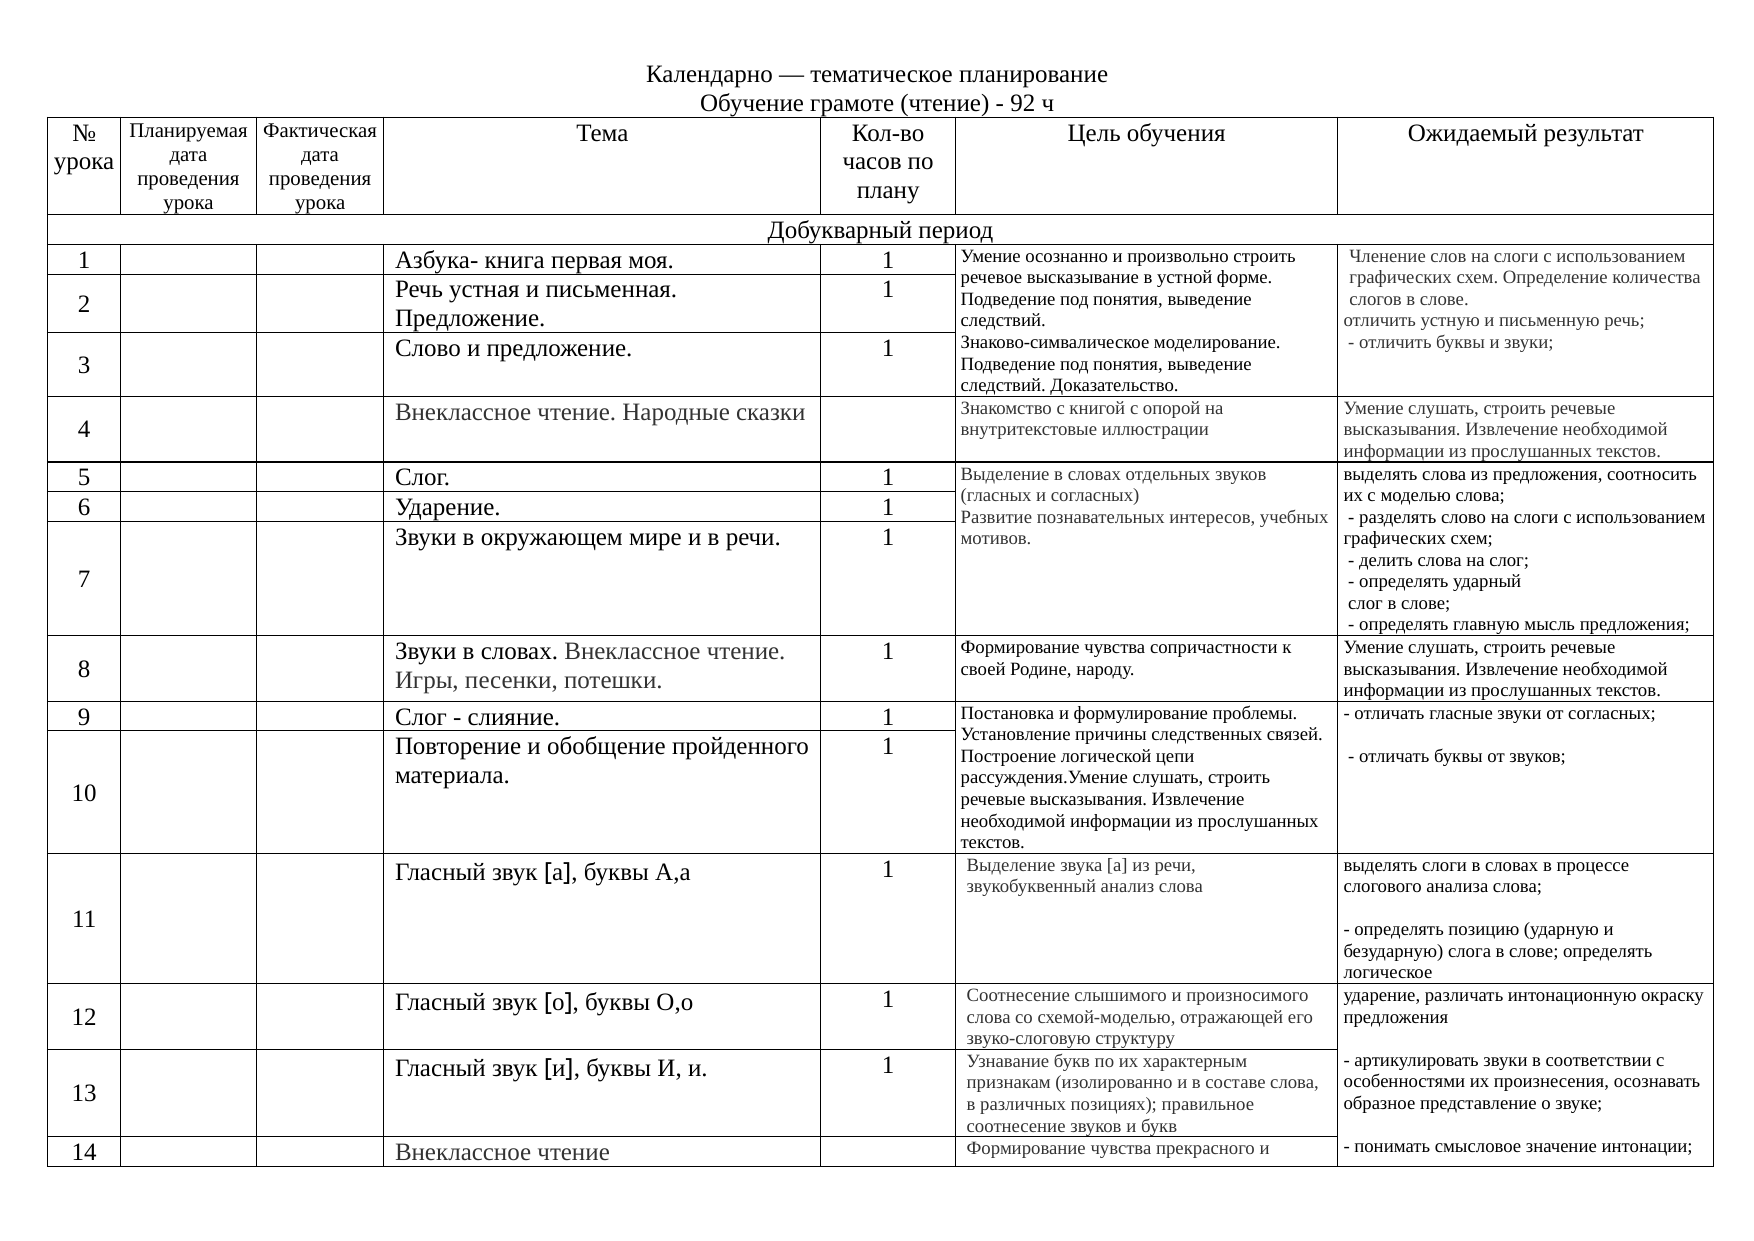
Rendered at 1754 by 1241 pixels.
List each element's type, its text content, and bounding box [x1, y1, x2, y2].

table_cell Выделение в словах отдельных звуков (гласных и согласных) Развитие познавательных интересов, учебных мотивов. [956, 463, 1337, 635]
table_cell Речь устная и письменная. Предложение. [384, 275, 820, 332]
table_cell [121, 245, 256, 273]
table_cell Умение слушать, строить речевые высказывания. Извлечение необходимой информации из прослушанных текстов. [1338, 636, 1713, 701]
table_cell [121, 854, 256, 983]
table_cell Гласный звук [и], буквы И, и. [384, 1050, 820, 1136]
table_cell [121, 492, 256, 521]
table_cell [121, 463, 256, 491]
table_cell 8 [48, 636, 120, 701]
table_cell 1 [821, 702, 955, 730]
table_cell Формирование чувства прекрасного и [956, 1137, 1337, 1166]
table_cell Слово и предложение. [384, 333, 820, 396]
table_cell [257, 1137, 383, 1166]
table_cell Знакомство с книгой с опорой на внутритекстовые иллюстрации [956, 397, 1337, 461]
table_cell Слог. [384, 463, 820, 491]
table_cell [257, 854, 383, 983]
table_cell Умение осознанно и произвольно строить речевое высказывание в устной форме. Подведение под понятия, выведение следствий. Знаково-симвалическое моделирование. Подведение под понятия, выведение следствий. Доказательство. [956, 245, 1337, 396]
table_cell Звуки в окружающем мире и в речи. [384, 522, 820, 635]
table_header Кол-во часов по плану [821, 118, 955, 214]
text Обучение грамоте (чтение) - 92 ч [59, 88, 1695, 117]
table_cell Умение слушать, строить речевые высказывания. Извлечение необходимой информации из прослушанных текстов. [1338, 397, 1713, 461]
table_cell [257, 333, 383, 396]
table_cell 1 [48, 245, 120, 273]
table_cell Азбука- книга первая моя. [384, 245, 820, 273]
table_cell Членение слов на слоги с использованием графических схем. Определение количества слогов в слове. отличить устную и письменную речь; - отличить буквы и звуки; [1338, 245, 1713, 396]
table_cell 13 [48, 1050, 120, 1136]
table_cell [121, 636, 256, 701]
table_cell 3 [48, 333, 120, 396]
table_cell 1 [821, 1050, 955, 1136]
table_cell [257, 463, 383, 491]
table_cell [121, 275, 256, 332]
table_cell 10 [48, 731, 120, 853]
table_cell 9 [48, 702, 120, 730]
table_header Цель обучения [956, 118, 1337, 214]
table_cell выделять слоги в словах в процессе слогового анализа слова; - определять позицию (ударную и безударную) слога в слове; определять логическое [1338, 854, 1713, 983]
table_cell - отличать гласные звуки от согласных; - отличать буквы от звуков; [1338, 702, 1713, 853]
table_cell 1 [821, 245, 955, 273]
text Календарно — тематическое планирование [59, 59, 1695, 88]
table_cell Узнавание букв по их характерным признакам (изолированно и в составе слова, в различных позициях); правильное соотнесение звуков и букв [956, 1050, 1337, 1136]
table_cell 1 [821, 275, 955, 332]
table_cell 4 [48, 397, 120, 461]
table_cell [257, 1050, 383, 1136]
table_cell [821, 397, 955, 461]
table_cell [257, 984, 383, 1049]
table_cell Гласный звук [о], буквы О,о [384, 984, 820, 1049]
table_header Тема [384, 118, 820, 214]
table_cell [121, 1050, 256, 1136]
table_cell [257, 275, 383, 332]
table_cell [257, 397, 383, 461]
table_cell [121, 731, 256, 853]
table_cell Гласный звук [а], буквы А,а [384, 854, 820, 983]
table_cell 6 [48, 492, 120, 521]
table_cell 1 [821, 636, 955, 701]
table_header Ожидаемый результат [1338, 118, 1713, 214]
table_cell Выделение звука [а] из речи, звукобуквенный анализ слова [956, 854, 1337, 983]
table_cell 5 [48, 463, 120, 491]
table_cell [257, 522, 383, 635]
table_cell [121, 1137, 256, 1166]
table_cell [121, 522, 256, 635]
table_cell Внеклассное чтение. Народные сказки [384, 397, 820, 461]
table_cell 1 [821, 984, 955, 1049]
table_cell Внеклассное чтение [384, 1137, 820, 1166]
table_cell Соотнесение слышимого и произносимого слова со схемой-моделью, отражающей его звуко-слоговую структуру [956, 984, 1337, 1049]
table_cell 1 [821, 731, 955, 853]
table_cell Звуки в словах. Внеклассное чтение. Игры, песенки, потешки. [384, 636, 820, 701]
table_cell [821, 1137, 955, 1166]
table_cell 11 [48, 854, 120, 983]
table_cell 2 [48, 275, 120, 332]
table_cell 7 [48, 522, 120, 635]
table_header Планируемая дата проведения урока [121, 118, 256, 214]
table_cell Ударение. [384, 492, 820, 521]
table_cell Повторение и обобщение пройденного материала. [384, 731, 820, 853]
table_cell [121, 333, 256, 396]
table_header Фактическая дата проведения урока [257, 118, 383, 214]
table_header № урока [48, 118, 120, 214]
table_cell 1 [821, 333, 955, 396]
table_cell 1 [821, 854, 955, 983]
table_cell выделять слова из предложения, соотносить их с моделью слова; - разделять слово на слоги с использованием графических схем; - делить слова на слог; - определять ударный слог в слове; - определять главную мысль предложения; [1338, 463, 1713, 635]
table_cell Слог - слияние. [384, 702, 820, 730]
table_cell [121, 702, 256, 730]
table_cell 1 [821, 492, 955, 521]
table_cell [121, 397, 256, 461]
table_cell 14 [48, 1137, 120, 1166]
table_cell [257, 492, 383, 521]
table_cell [257, 636, 383, 701]
table_cell 12 [48, 984, 120, 1049]
table_cell Формирование чувства сопричастности к своей Родине, народу. [956, 636, 1337, 701]
table_cell Постановка и формулирование проблемы. Установление причины следственных связей. Построение логической цепи рассуждения.Умение слушать, строить речевые высказывания. Извлечение необходимой информации из прослушанных текстов. [956, 702, 1337, 853]
table_cell Добукварный период [48, 215, 1713, 244]
table_cell 1 [821, 522, 955, 635]
table_cell [257, 702, 383, 730]
table_cell ударение, различать интонационную окраску предложения - артикулировать звуки в соответствии с особенностями их произнесения, осознавать образное представление о звуке; - понимать смысловое значение интонации; [1338, 984, 1713, 1166]
table_cell 1 [821, 463, 955, 491]
table_cell [121, 984, 256, 1049]
table_cell [257, 731, 383, 853]
table_cell [257, 245, 383, 273]
